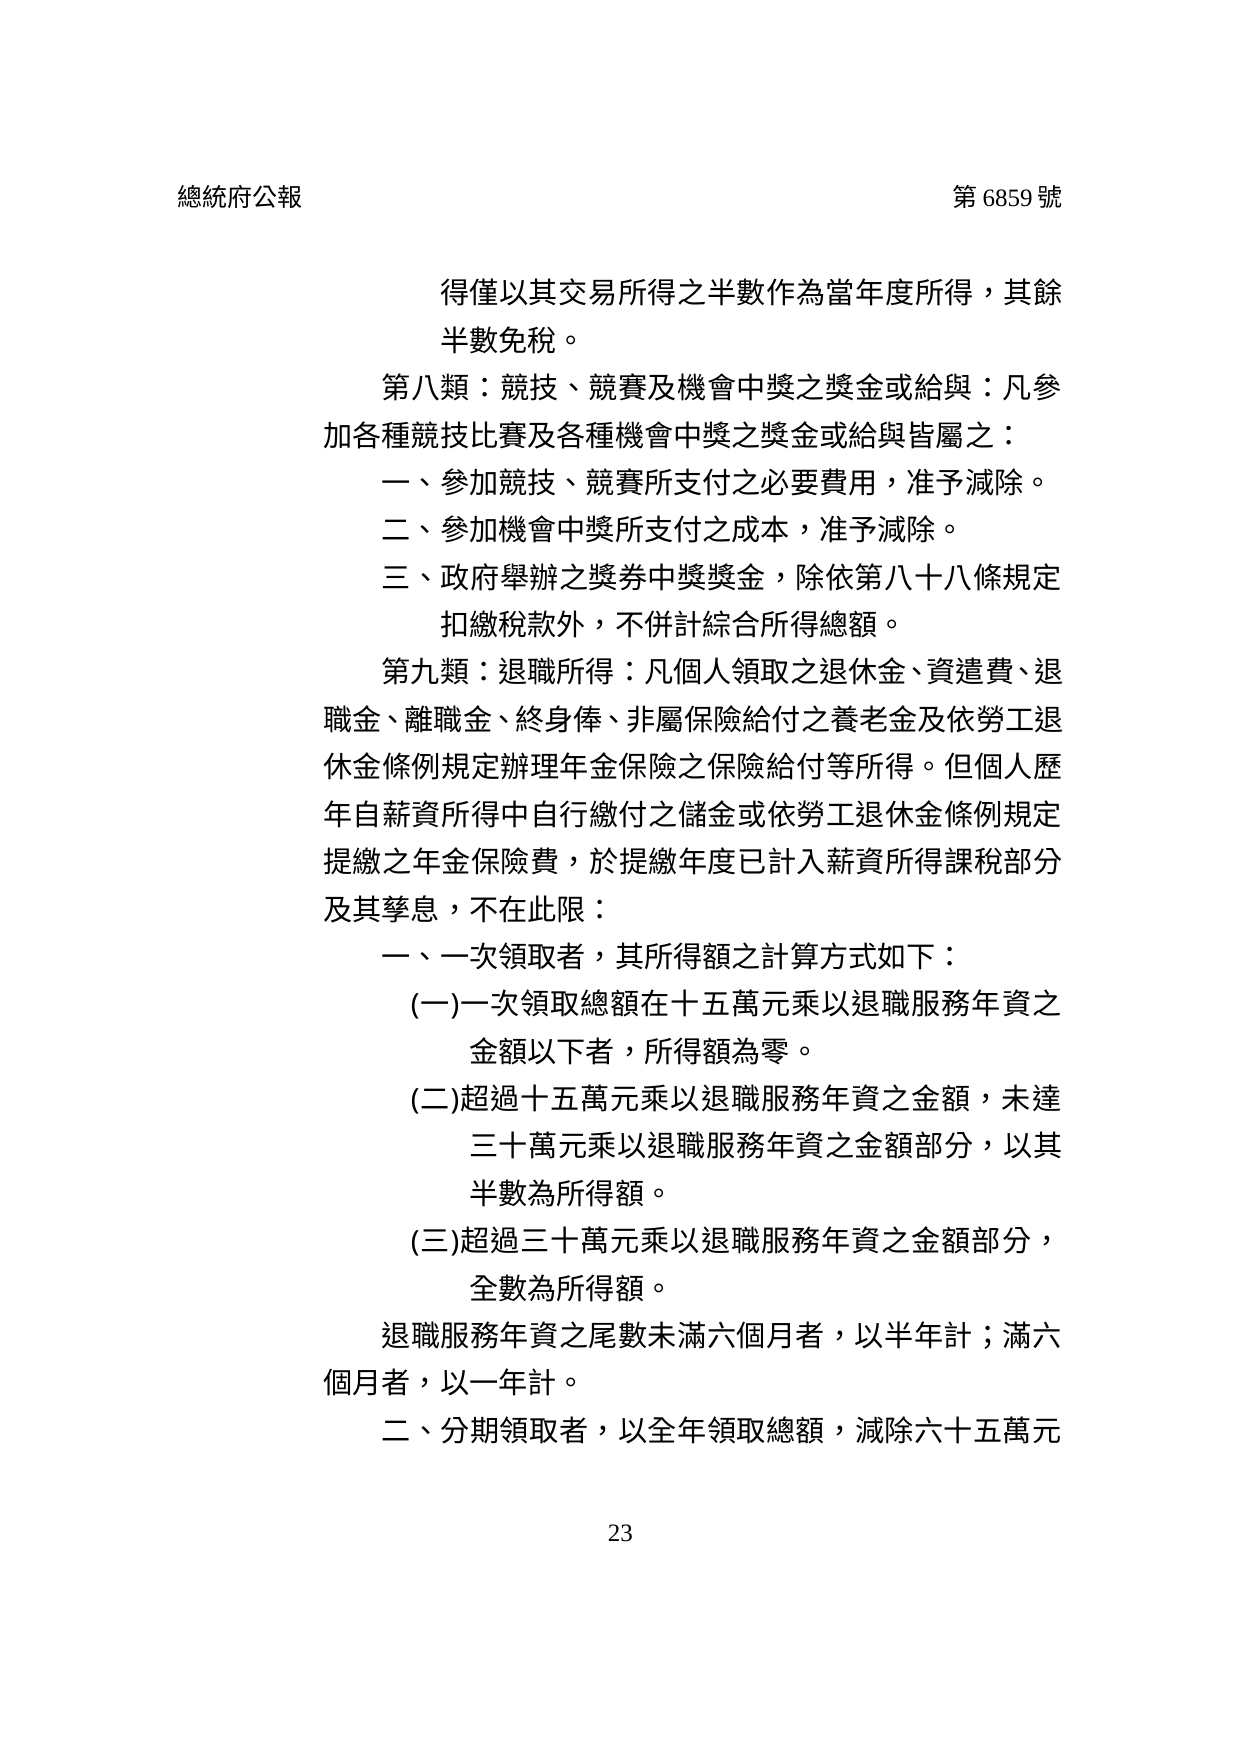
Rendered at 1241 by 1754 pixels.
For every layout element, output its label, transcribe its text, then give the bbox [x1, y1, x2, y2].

text 三、政府舉辦之獎券中獎獎金，除依第八十八條規定扣繳稅款外，不併計綜合所得總額。 [381, 550, 1063, 645]
text 一、參加競技、競賽所支付之必要費用，准予減除。 [381, 455, 1063, 503]
text 第八類：競技、競賽及機會中獎之獎金或給與：凡參加各種競技比賽及各種機會中獎之獎金或給與皆屬之： [323, 361, 1063, 455]
text 二、參加機會中獎所支付之成本，准予減除。 [381, 503, 1063, 550]
text (二)超過十五萬元乘以退職服務年資之金額，未達三十萬元乘以退職服務年資之金額部分，以其半數為所得額。 [411, 1072, 1063, 1214]
text 三、個人購買或取得股份有限公司之記名股票或記名公司債、各級政府發行之債券或銀行經政府核准發行之開發債券，持有滿一年以上者，於出售時，得僅以其交易所得之半數作為當年度所得，其餘半數免稅。 [381, 266, 1063, 361]
text 第九類：退職所得：凡個人領取之退休金、資遣費、退職金、離職金、終身俸、非屬保險給付之養老金及依勞工退休金條例規定辦理年金保險之保險給付等所得。但個人歷年自薪資所得中自行繳付之儲金或依勞工退休金條例規定提繳之年金保險費，於提繳年度已計入薪資所得課稅部分及其孳息，不在此限： [323, 645, 1063, 929]
text 退職服務年資之尾數未滿六個月者，以半年計；滿六個月者，以一年計。 [323, 1308, 1063, 1403]
text 二、分期領取者，以全年領取總額，減除六十五萬元 [381, 1403, 1063, 1451]
text (三)超過三十萬元乘以退職服務年資之金額部分，全數為所得額。 [411, 1214, 1063, 1308]
text (一)一次領取總額在十五萬元乘以退職服務年資之金額以下者，所得額為零。 [411, 977, 1063, 1072]
text 一、一次領取者，其所得額之計算方式如下： [381, 929, 1063, 977]
